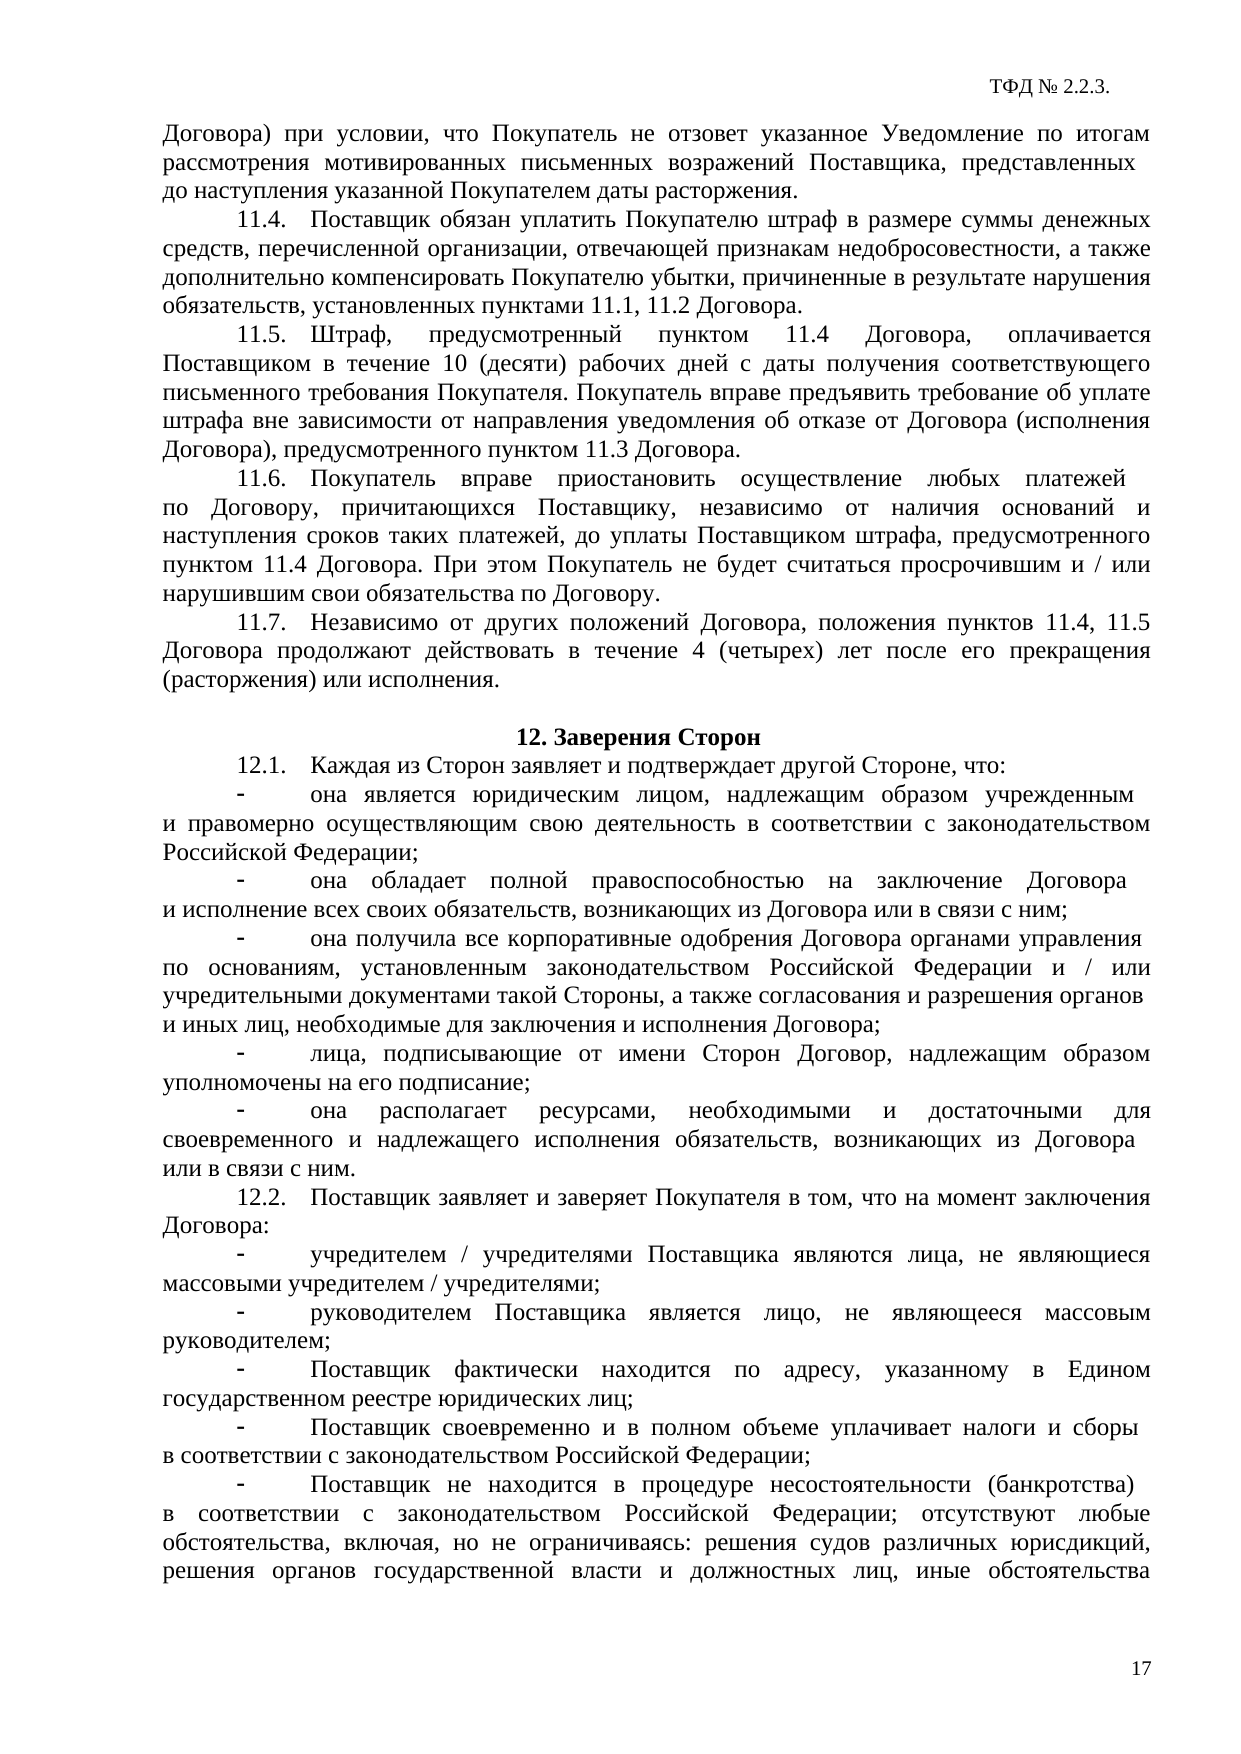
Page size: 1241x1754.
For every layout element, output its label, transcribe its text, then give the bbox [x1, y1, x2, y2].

list Договора) при условии, что Покупатель не отзовет указанное Уведомление по итогам рассмотрения мотивированных письменных возражений Поставщика, представленных до наступления указанной Покупателем даты расторжения. [162, 118, 1152, 204]
list Поставщик не находится в процедуре несостоятельности (банкротства) в соответствии с законодательством Российской Федерации; отсутствуют любые обстоятельства, включая, но не ограничиваясь: решения судов различных юрисдикций, решения органов государственной власти и должностных лиц, иные обстоятельства [162, 1469, 1152, 1584]
list она располагает ресурсами, необходимыми и достаточными для своевременного и надлежащего исполнения обязательств, возникающих из Договора или в связи с ним. [162, 1096, 1152, 1182]
list она обладает полной правоспособностью на заключение Договора и исполнение всех своих обязательств, возникающих из Договора или в связи с ним; [162, 866, 1152, 923]
list Поставщик своевременно и в полном объеме уплачивает налоги и сборы в соответствии с законодательством Российской Федерации; [162, 1412, 1152, 1469]
list Покупатель вправе приостановить осуществление любых платежей по Договору, причитающихся Поставщику, независимо от наличия оснований и наступления сроков таких платежей, до уплаты Поставщиком штрафа, предусмотренного пунктом 11.4 Договора. При этом Покупатель не будет считаться просрочившим и / или нарушившим свои обязательства по Договору. [162, 463, 1152, 607]
list Поставщик обязан уплатить Покупателю штраф в размере суммы денежных средств, перечисленной организации, отвечающей признакам недобросовестности, а также дополнительно компенсировать Покупателю убытки, причиненные в результате нарушения обязательств, установленных пунктами 11.1, 11.2 Договора. [162, 204, 1152, 319]
list Поставщик заявляет и заверяет Покупателя в том, что на момент заключения Договора: [162, 1182, 1152, 1239]
list Поставщик фактически находится по адресу, указанному в Едином государственном реестре юридических лиц; [162, 1354, 1152, 1412]
list Заверения Сторон [125, 722, 1152, 751]
list Штраф, предусмотренный пунктом 11.4 Договора, оплачивается Поставщиком в течение 10 (десяти) рабочих дней с даты получения соответствующего письменного требования Покупателя. Покупатель вправе предъявить требование об уплате штрафа вне зависимости от направления уведомления об отказе от Договора (исполнения Договора), предусмотренного пунктом 11.3 Договора. [162, 319, 1152, 463]
list Каждая из Сторон заявляет и подтверждает другой Стороне, что: [162, 751, 1152, 779]
list руководителем Поставщика является лицо, не являющееся массовым руководителем; [162, 1297, 1152, 1354]
list она получила все корпоративные одобрения Договора органами управления по основаниям, установленным законодательством Российской Федерации и / или учредительными документами такой Стороны, а также согласования и разрешения органов и иных лиц, необходимые для заключения и исполнения Договора; [162, 923, 1152, 1038]
list она является юридическим лицом, надлежащим образом учрежденным и правомерно осуществляющим свою деятельность в соответствии с законодательством Российской Федерации; [162, 779, 1152, 866]
list Независимо от других положений Договора, положения пунктов 11.4, 11.5 Договора продолжают действовать в течение 4 (четырех) лет после его прекращения (расторжения) или исполнения. [162, 607, 1152, 693]
list лица, подписывающие от имени Сторон Договор, надлежащим образом уполномочены на его подписание; [162, 1038, 1152, 1096]
list учредителем / учредителями Поставщика являются лица, не являющиеся массовыми учредителем / учредителями; [162, 1239, 1152, 1297]
